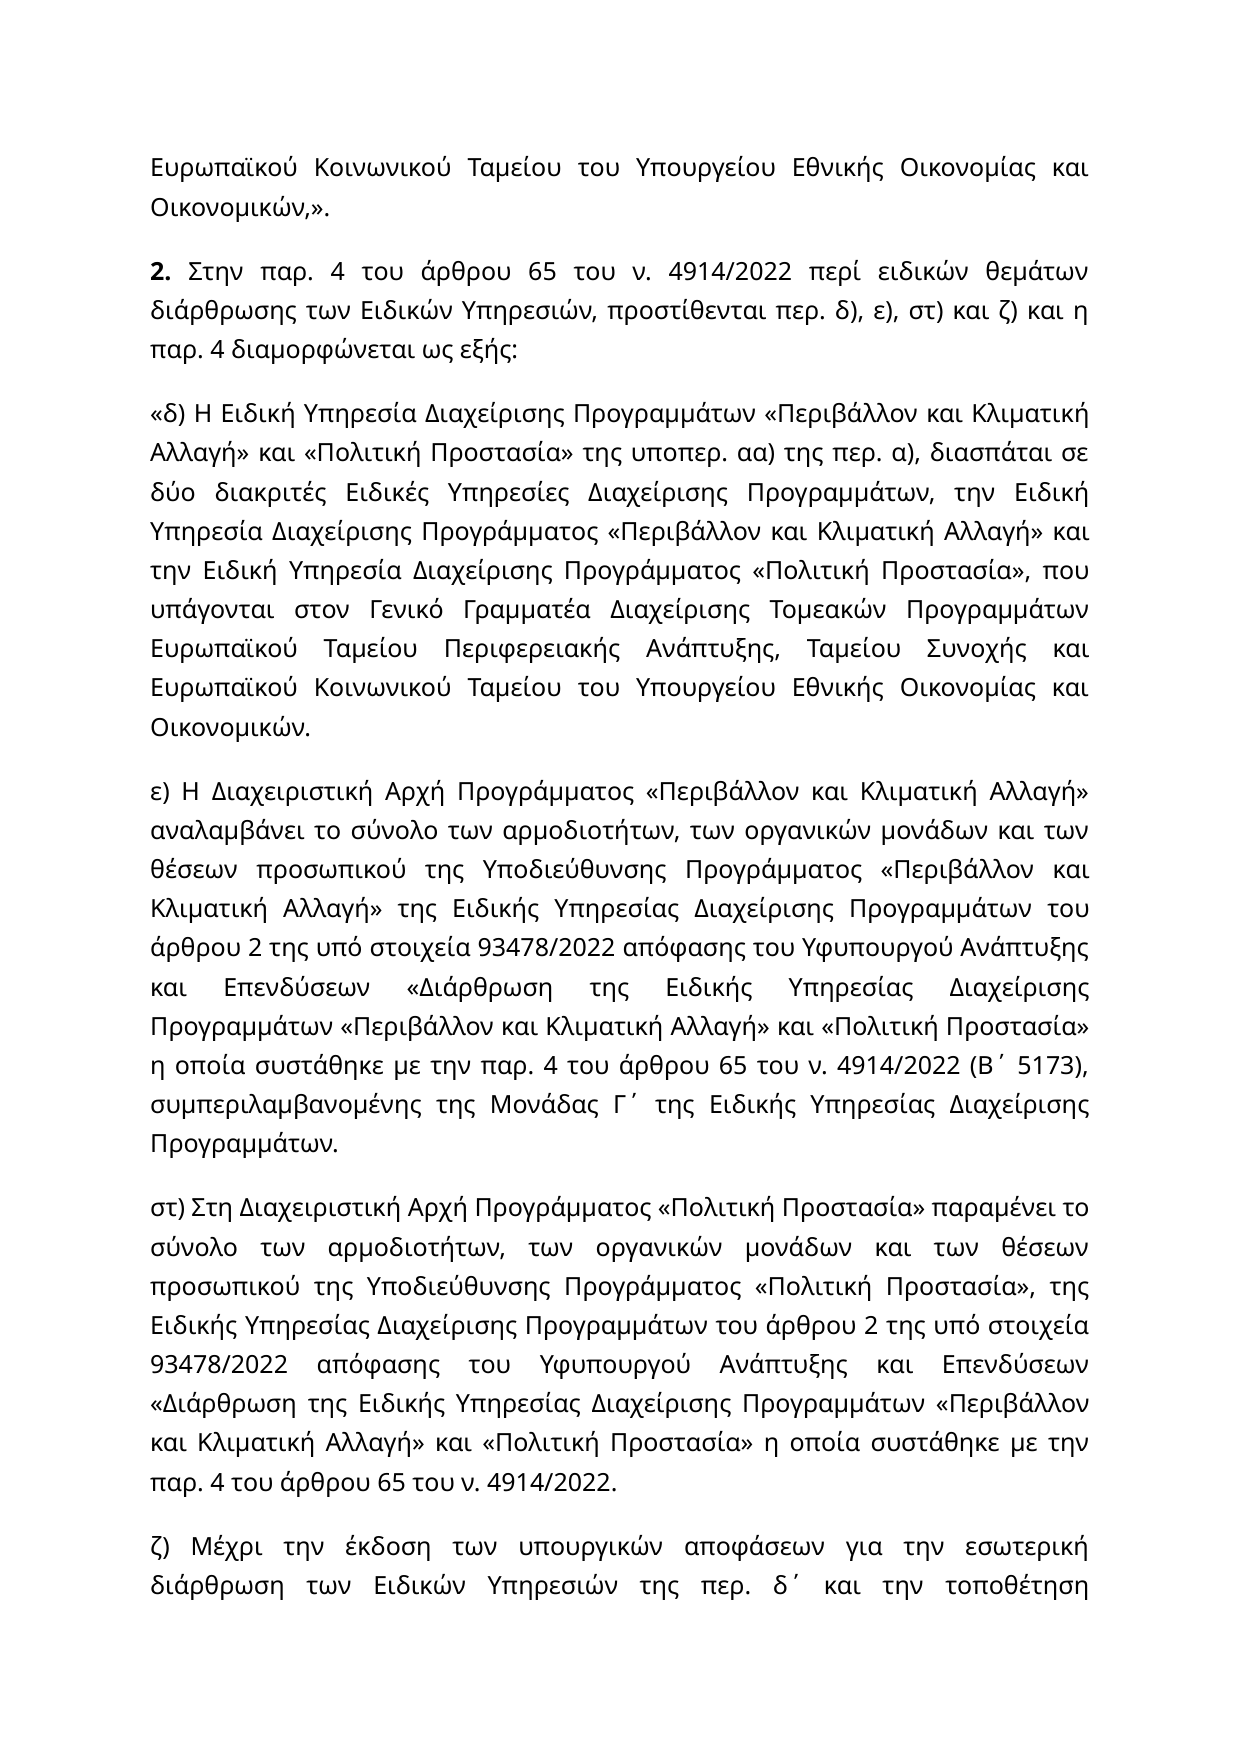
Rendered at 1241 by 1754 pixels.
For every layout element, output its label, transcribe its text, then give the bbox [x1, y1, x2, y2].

text ε) Η Διαχειριστική Αρχή Προγράμματος «Περιβάλλον και Κλιματική Αλλαγή» αναλαμβάνει το σύνολο των αρμοδιοτήτων, των οργανικών μονάδων και των θέσεων προσωπικού της Υποδιεύθυνσης Προγράμματος «Περιβάλλον και Κλιματική Αλλαγή» της Ειδικής Υπηρεσίας Διαχείρισης Προγραμμάτων του άρθρου 2 της υπό στοιχεία 93478/2022 απόφασης του Υφυπουργού Ανάπτυξης και Επενδύσεων «Διάρθρωση της Ειδικής Υπηρεσίας Διαχείρισης Προγραμμάτων «Περιβάλλον και Κλιματική Αλλαγή» και «Πολιτική Προστασία» η οποία συστάθηκε με την παρ. 4 του άρθρου 65 του ν. 4914/2022 (Β΄ 5173), συμπεριλαμβανομένης της Μονάδας Γ΄ της Ειδικής Υπηρεσίας Διαχείρισης Προγραμμάτων. [150, 773, 1090, 1160]
text ζ) Μέχρι την έκδοση των υπουργικών αποφάσεων για την εσωτερική διάρθρωση των Ειδικών Υπηρεσιών της περ. δ΄ και την τοποθέτηση [150, 1528, 1090, 1602]
text 2. Στην παρ. 4 του άρθρου 65 του ν. 4914/2022 περί ειδικών θεμάτων διάρθρωσης των Ειδικών Υπηρεσιών, προστίθενται περ. δ), ε), στ) και ζ) και η παρ. 4 διαμορφώνεται ως εξής: [150, 253, 1090, 366]
text Ευρωπαϊκού Κοινωνικού Ταμείου του Υπουργείου Εθνικής Οικονομίας και Οικονομικών,». [150, 150, 1090, 223]
text στ) Στη Διαχειριστική Αρχή Προγράμματος «Πολιτική Προστασία» παραμένει το σύνολο των αρμοδιοτήτων, των οργανικών μονάδων και των θέσεων προσωπικού της Υποδιεύθυνσης Προγράμματος «Πολιτική Προστασία», της Ειδικής Υπηρεσίας Διαχείρισης Προγραμμάτων του άρθρου 2 της υπό στοιχεία 93478/2022 απόφασης του Υφυπουργού Ανάπτυξης και Επενδύσεων «Διάρθρωση της Ειδικής Υπηρεσίας Διαχείρισης Προγραμμάτων «Περιβάλλον και Κλιματική Αλλαγή» και «Πολιτική Προστασία» η οποία συστάθηκε με την παρ. 4 του άρθρου 65 του ν. 4914/2022. [150, 1190, 1090, 1498]
text «δ) Η Ειδική Υπηρεσία Διαχείρισης Προγραμμάτων «Περιβάλλον και Κλιματική Αλλαγή» και «Πολιτική Προστασία» της υποπερ. αα) της περ. α), διασπάται σε δύο διακριτές Ειδικές Υπηρεσίες Διαχείρισης Προγραμμάτων, την Ειδική Υπηρεσία Διαχείρισης Προγράμματος «Περιβάλλον και Κλιματική Αλλαγή» και την Ειδική Υπηρεσία Διαχείρισης Προγράμματος «Πολιτική Προστασία», που υπάγονται στον Γενικό Γραμματέα Διαχείρισης Τομεακών Προγραμμάτων Ευρωπαϊκού Ταμείου Περιφερειακής Ανάπτυξης, Ταμείου Συνοχής και Ευρωπαϊκού Κοινωνικού Ταμείου του Υπουργείου Εθνικής Οικονομίας και Οικονομικών. [150, 396, 1090, 743]
